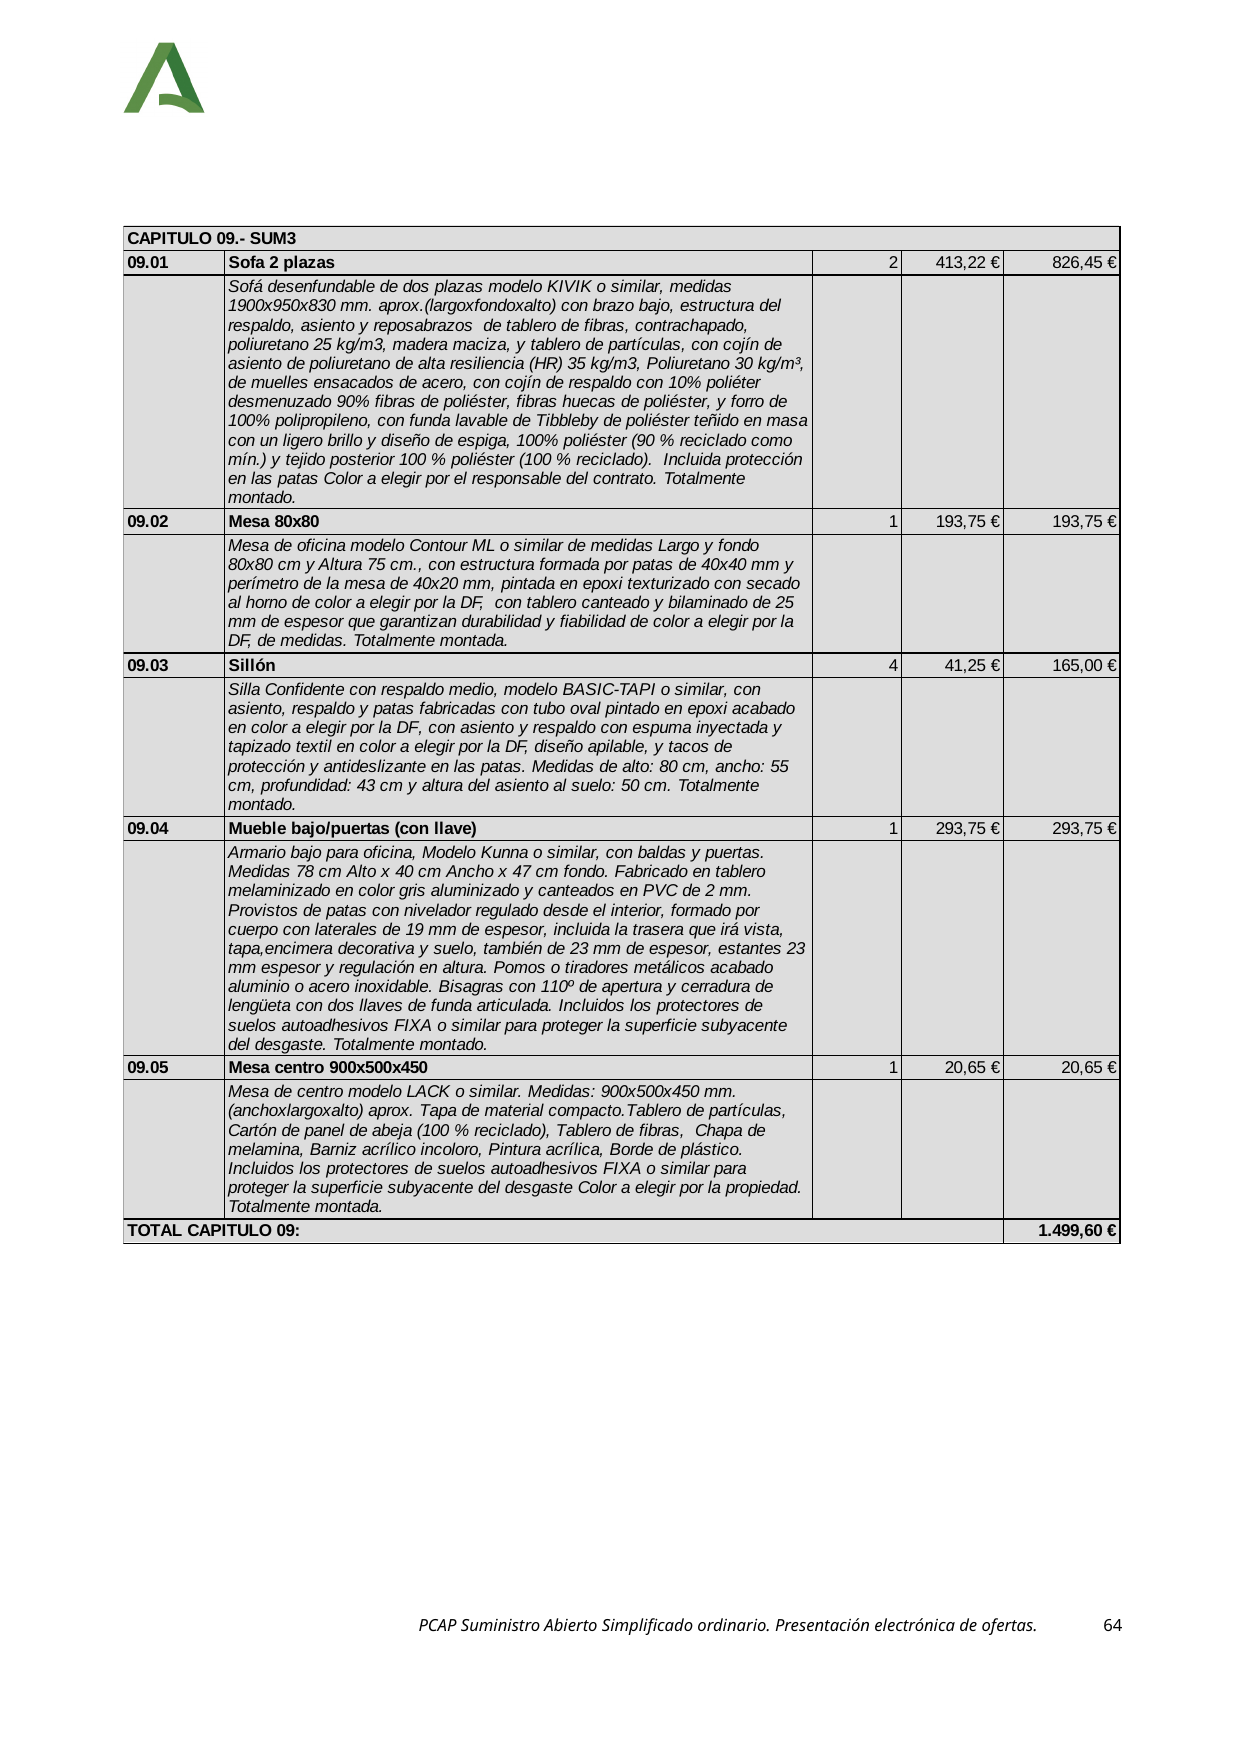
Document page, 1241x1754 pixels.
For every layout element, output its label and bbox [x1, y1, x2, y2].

picture [119, 38, 209, 117]
